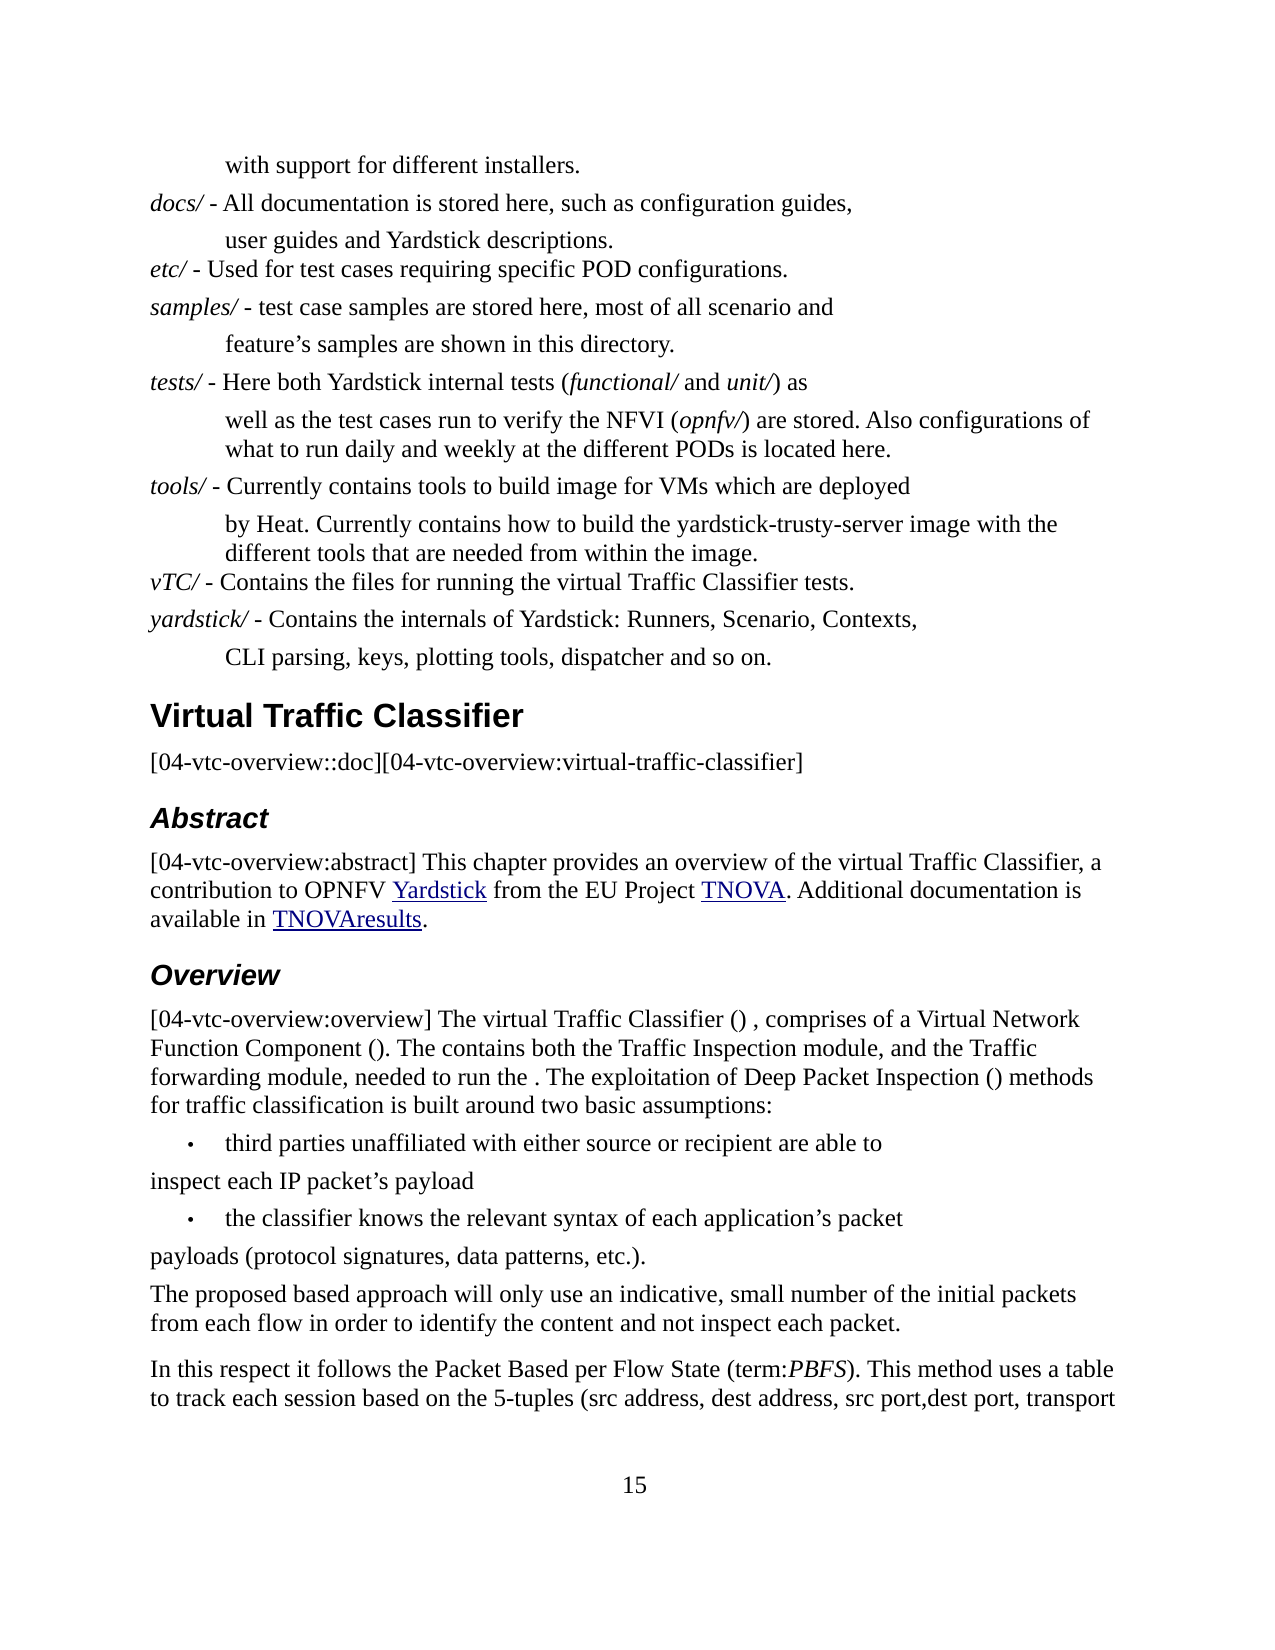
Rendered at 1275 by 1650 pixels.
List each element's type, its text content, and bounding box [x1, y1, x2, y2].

text etc/ - Used for test cases requiring specific POD configurations. [150, 254, 1125, 283]
text The proposed based approach will only use an indicative, small number of the initial packets from each flow in order to identify the content and not inspect each packet. [150, 1279, 1125, 1336]
text docs/ - All documentation is stored here, such as configuration guides, [150, 188, 1125, 216]
text [04-vtc-overview::doc][04-vtc-overview:virtual-traffic-classifier] [150, 747, 1125, 776]
text well as the test cases run to verify the NFVI (opnfv/) are stored. Also configurations of what to run daily and weekly at the different PODs is located here. [225, 405, 1125, 462]
text inspect each IP packet’s payload [150, 1166, 1125, 1194]
text In this respect it follows the Packet Based per Flow State (term:PBFS). This method uses a table to track each session based on the 5-tuples (src address, dest address, src port,dest port, transport [150, 1354, 1125, 1412]
text tools/ - Currently contains tools to build image for VMs which are deployed [150, 471, 1125, 500]
text with support for different installers. [225, 150, 1125, 179]
subtitle Abstract [150, 801, 1125, 834]
text [04-vtc-overview:overview] The virtual Traffic Classifier () , comprises of a Virtual Network Function Component (). The contains both the Traffic Inspection module, and the Traffic forwarding module, needed to run the . The exploitation of Deep Packet Inspection () methods for traffic classification is built around two basic assumptions: [150, 1004, 1125, 1119]
text [04-vtc-overview:abstract] This chapter provides an overview of the virtual Traffic Classifier, a contribution to OPNFV Yardstick from the EU Project TNOVA. Additional documentation is available in TNOVAresults. [150, 847, 1125, 933]
text CLI parsing, keys, plotting tools, dispatcher and so on. [225, 642, 1125, 671]
text yardstick/ - Contains the internals of Yardstick: Runners, Scenario, Contexts, [150, 604, 1125, 633]
text samples/ - test case samples are stored here, most of all scenario and [150, 292, 1125, 321]
text by Heat. Currently contains how to build the yardstick-trusty-server image with the different tools that are needed from within the image. [225, 509, 1125, 567]
text tests/ - Here both Yardstick internal tests (functional/ and unit/) as [150, 367, 1125, 396]
subtitle Overview [150, 958, 1125, 992]
text vTC/ - Contains the files for running the virtual Traffic Classifier tests. [150, 567, 1125, 595]
list third parties unaffiliated with either source or recipient are able to [187, 1128, 1125, 1157]
list the classifier knows the relevant syntax of each application’s packet [187, 1203, 1125, 1232]
text feature’s samples are shown in this directory. [225, 329, 1125, 358]
text user guides and Yardstick descriptions. [225, 225, 1125, 254]
text payloads (protocol signatures, data patterns, etc.). [150, 1241, 1125, 1270]
subtitle Virtual Traffic Classifier [150, 696, 1125, 734]
